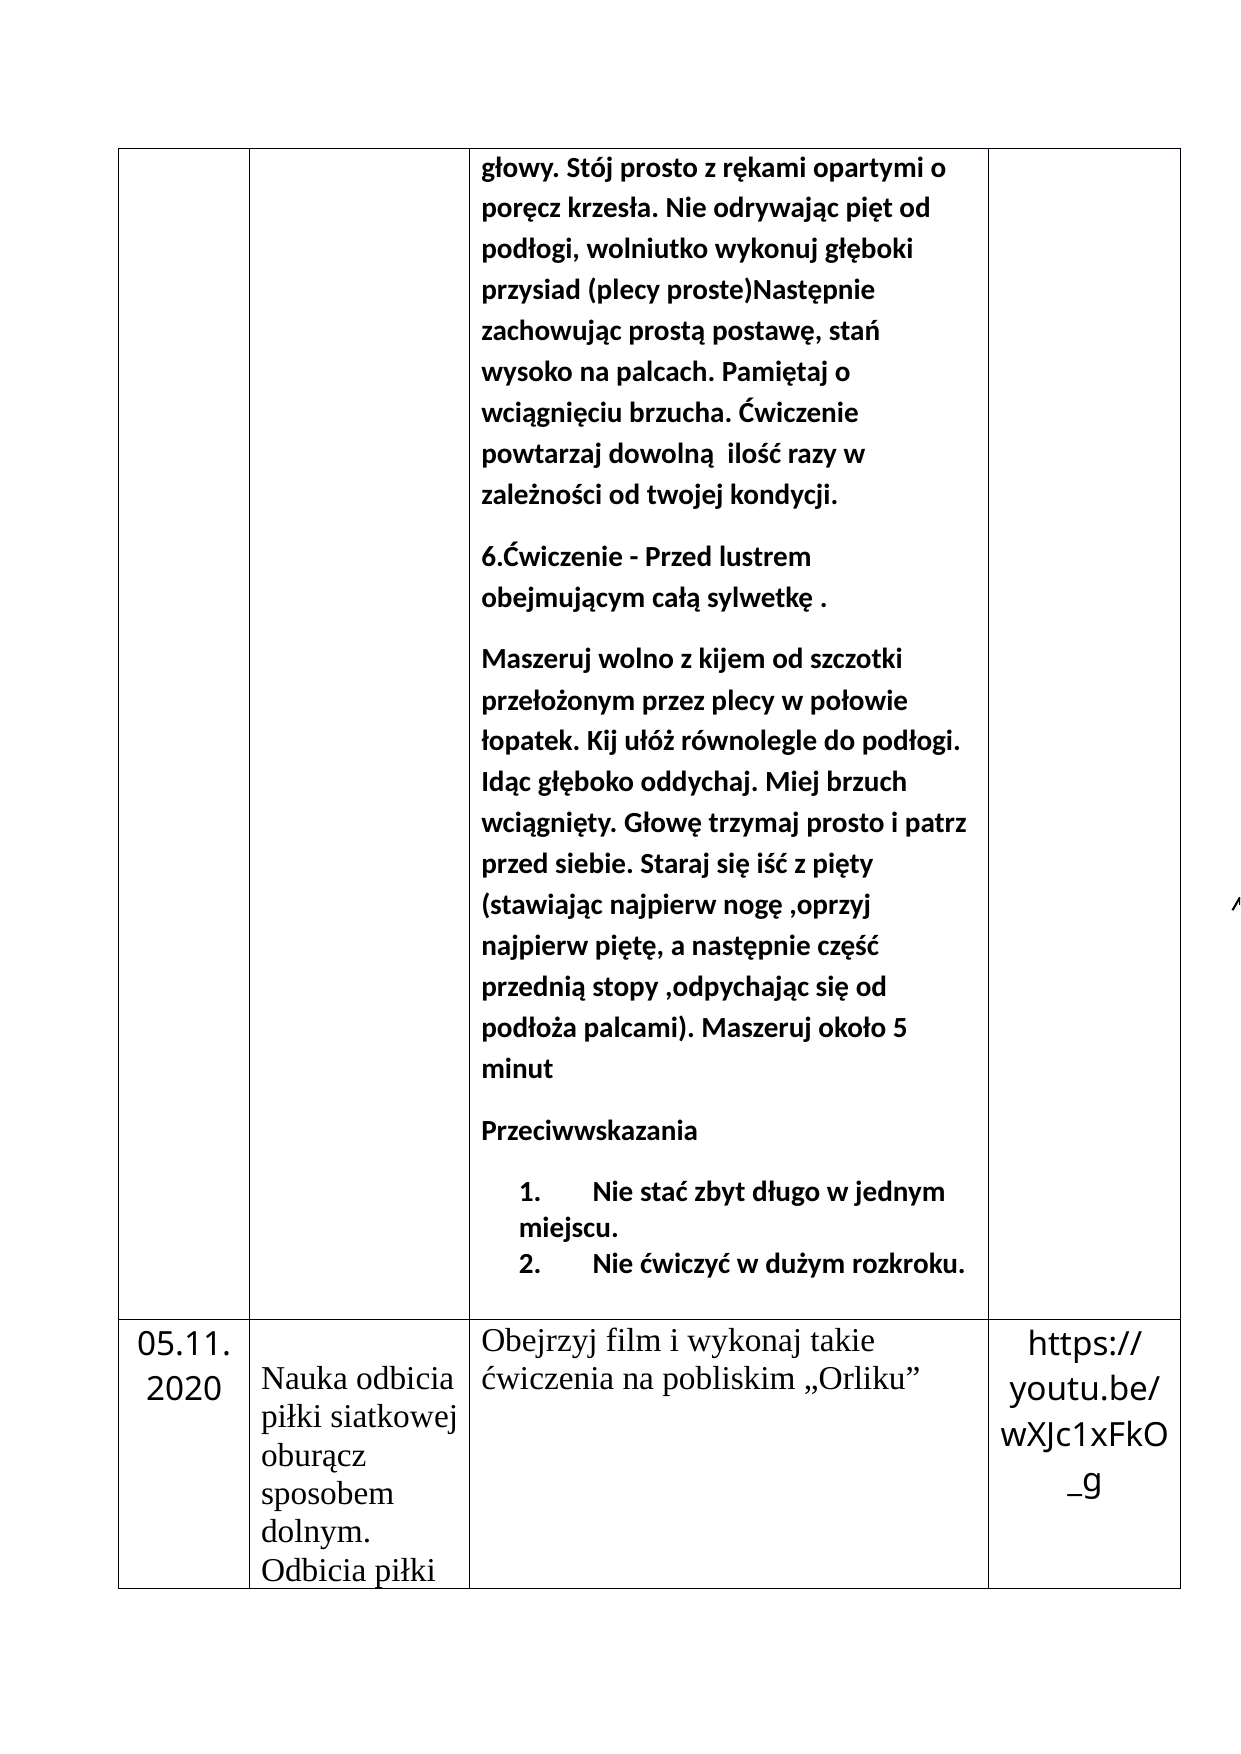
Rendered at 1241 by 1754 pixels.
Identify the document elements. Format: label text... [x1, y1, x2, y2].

table_cell [989, 149, 1180, 1319]
table_cell Obejrzyj film i wykonaj takie ćwiczenia na pobliskim „Orliku” [470, 1320, 988, 1588]
table_cell Nauka odbicia piłki siatkowej oburącz sposobem dolnym. Odbicia piłki [250, 1320, 469, 1588]
table_cell https://youtu.be/wXJc1xFkO_g [989, 1320, 1180, 1588]
table_cell głowy. Stój prosto z rękami opartymi o poręcz krzesła. Nie odrywając pięt od podłogi, wolniutko wykonuj głęboki przysiad (plecy proste)Następnie zachowując prostą postawę, stań wysoko na palcach. Pamiętaj o wciągnięciu brzucha. Ćwiczenie powtarzaj dowolną ilość razy w zależności od twojej kondycji. 6.Ćwiczenie - Przed lustrem obejmującym całą sylwetkę . Maszeruj wolno z kijem od szczotki przełożonym przez plecy w połowie łopatek. Kij ułóż równolegle do podłogi. Idąc głęboko oddychaj. Miej brzuch wciągnięty. Głowę trzymaj prosto i patrz przed siebie. Staraj się iść z pięty (stawiając najpierw nogę ,oprzyj najpierw piętę, a następnie część przednią stopy ,odpychając się od podłoża palcami). Maszeruj około 5 minut Przeciwwskazania Nie stać zbyt długo w jednym miejscu. Nie ćwiczyć w dużym rozkroku. [470, 149, 988, 1319]
table_cell [250, 149, 469, 1319]
table_cell 05.11. 2020 [119, 1320, 249, 1588]
table_cell [119, 149, 249, 1319]
